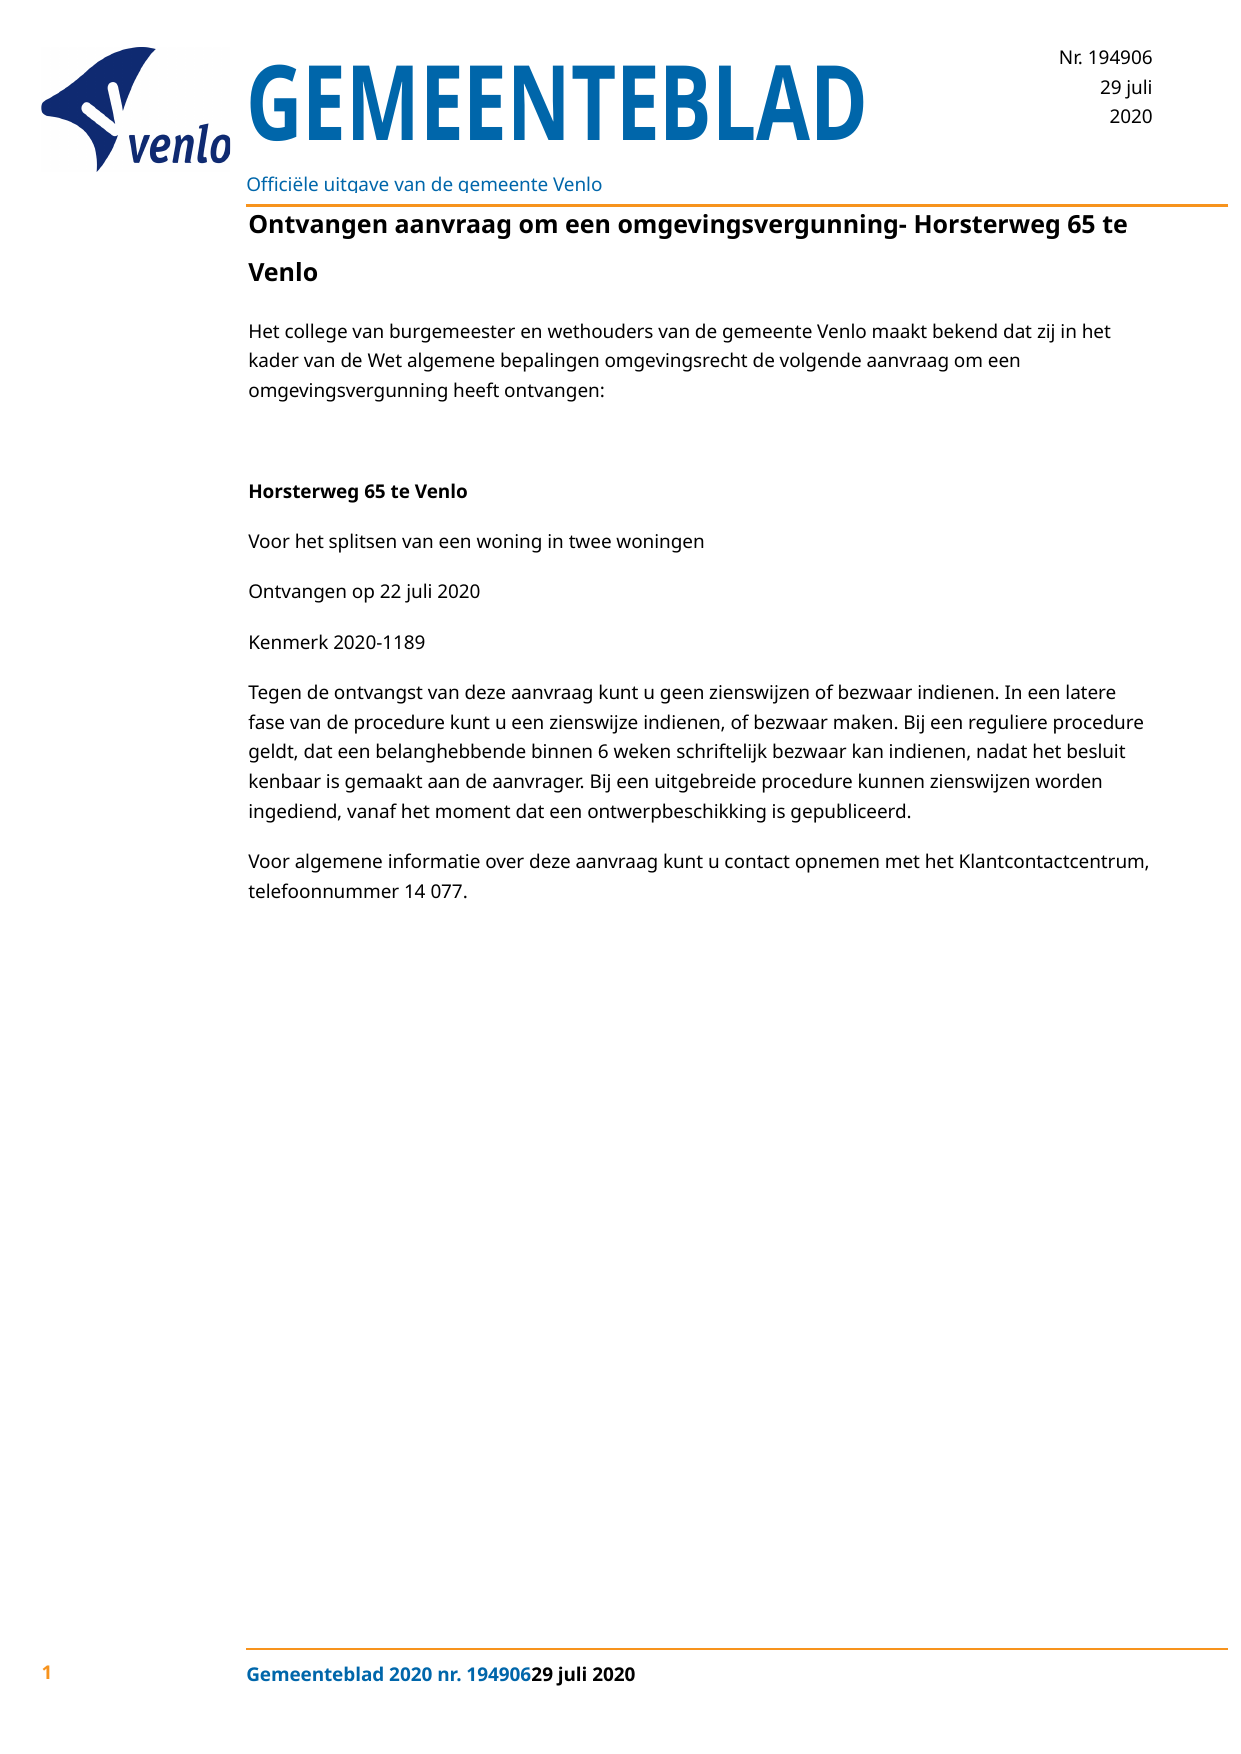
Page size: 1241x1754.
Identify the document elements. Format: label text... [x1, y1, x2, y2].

text Kenmerk 2020-1189 [248, 629, 1152, 655]
text Ontvangen op 22 juli 2020 [248, 579, 1152, 604]
text Ontvangen aanvraag om een omgevingsvergunning- Horsterweg 65 te Venlo [248, 207, 1152, 288]
text Voor algemene informatie over deze aanvraag kunt u contact opnemen met het Klantcontactcentrum, telefoonnummer 14 077. [248, 848, 1152, 904]
text Voor het splitsen van een woning in twee woningen [248, 528, 1152, 554]
text Horsterweg 65 te Venlo [248, 478, 1152, 504]
text Tegen de ontvangst van deze aanvraag kunt u geen zienswijzen of bezwaar indienen. In een latere fase van de procedure kunt u een zienswijze indienen, of bezwaar maken. Bij een reguliere procedure geldt, dat een belanghebbende binnen 6 weken schriftelijk bezwaar kan indienen, nadat het besluit kenbaar is gemaakt aan de aanvrager. Bij een uitgebreide procedure kunnen zienswijzen worden ingediend, vanaf het moment dat een ontwerpbeschikking is gepubliceerd. [248, 679, 1152, 824]
picture [41, 47, 231, 172]
text Het college van burgemeester en wethouders van de gemeente Venlo maakt bekend dat zij in het kader van de Wet algemene bepalingen omgevingsrecht de volgende aanvraag om een omgevingsvergunning heeft ontvangen: [248, 318, 1152, 403]
